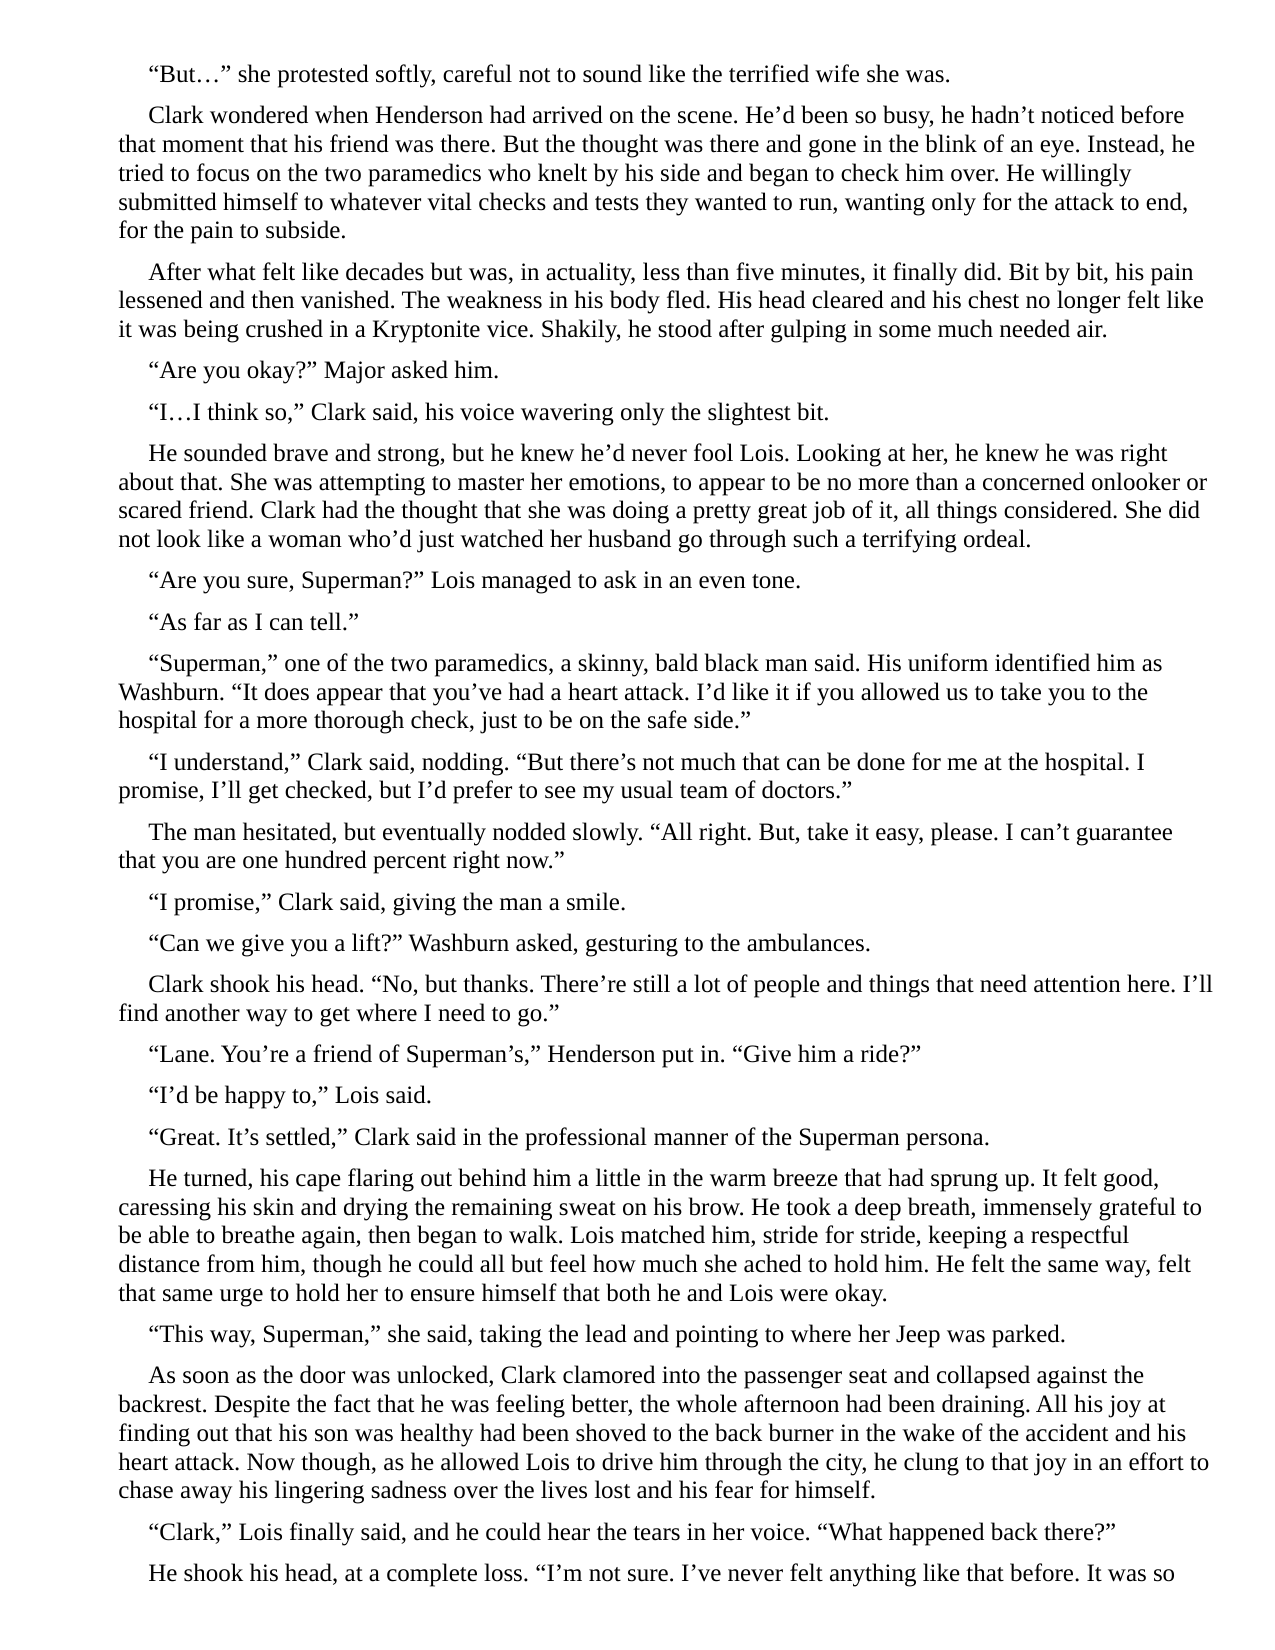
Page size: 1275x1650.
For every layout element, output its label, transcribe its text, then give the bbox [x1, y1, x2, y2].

text “Are you okay?” Major asked him. [118, 355, 1216, 384]
text The man hesitated, but eventually nodded slowly. “All right. But, take it easy, please. I can’t guarantee that you are one hundred percent right now.” [118, 817, 1216, 874]
text Clark shook his head. “No, but thanks. There’re still a lot of people and things that need attention here. I’ll find another way to get where I need to go.” [118, 969, 1216, 1027]
text “Can we give you a lift?” Washburn asked, gesturing to the ambulances. [118, 928, 1216, 957]
text “But…” she protested softly, careful not to sound like the terrified wife she was. [118, 59, 1216, 88]
text He sounded brave and strong, but he knew he’d never fool Lois. Looking at her, he knew he was right about that. She was attempting to master her emotions, to appear to be no more than a concerned onlooker or scared friend. Clark had the thought that she was doing a pretty great job of it, all things considered. She did not look like a woman who’d just watched her husband go through such a terrifying ordeal. [118, 438, 1216, 553]
text He shook his head, at a complete loss. “I’m not sure. I’ve never felt anything like that before. It was so [118, 1558, 1216, 1587]
text “Great. It’s settled,” Clark said in the professional manner of the Superman persona. [118, 1122, 1216, 1150]
text “I’d be happy to,” Lois said. [118, 1080, 1216, 1109]
text He turned, his cape flaring out behind him a little in the warm breeze that had sprung up. It felt good, caressing his skin and drying the remaining sweat on his brow. He took a deep breath, immensely grateful to be able to breathe again, then began to walk. Lois matched him, stride for stride, keeping a respectful distance from him, though he could all but feel how much she ached to hold him. He felt the same way, felt that same urge to hold her to ensure himself that both he and Lois were okay. [118, 1163, 1216, 1307]
text “Clark,” Lois finally said, and he could hear the tears in her voice. “What happened back there?” [118, 1517, 1216, 1545]
text “I promise,” Clark said, giving the man a smile. [118, 887, 1216, 915]
text “I understand,” Clark said, nodding. “But there’s not much that can be done for me at the hospital. I promise, I’ll get checked, but I’d prefer to see my usual team of doctors.” [118, 747, 1216, 804]
text Clark wondered when Henderson had arrived on the scene. He’d been so busy, he hadn’t noticed before that moment that his friend was there. But the thought was there and gone in the blink of an eye. Instead, he tried to focus on the two paramedics who knelt by his side and began to check him over. He willingly submitted himself to whatever vital checks and tests they wanted to run, wanting only for the attack to end, for the pain to subside. [118, 100, 1216, 244]
text “This way, Superman,” she said, taking the lead and pointing to where her Jeep was parked. [118, 1319, 1216, 1348]
text “As far as I can tell.” [118, 607, 1216, 635]
text “Are you sure, Superman?” Lois managed to ask in an even tone. [118, 565, 1216, 594]
text “I…I think so,” Clark said, his voice wavering only the slightest bit. [118, 397, 1216, 425]
text “Superman,” one of the two paramedics, a skinny, bald black man said. His uniform identified him as Washburn. “It does appear that you’ve had a heart attack. I’d like it if you allowed us to take you to the hospital for a more thorough check, just to be on the safe side.” [118, 648, 1216, 734]
text As soon as the door was unlocked, Clark clamored into the passenger seat and collapsed against the backrest. Despite the fact that he was feeling better, the whole afternoon had been draining. All his joy at finding out that his son was healthy had been shoved to the back burner in the wake of the accident and his heart attack. Now though, as he allowed Lois to drive him through the city, he clung to that joy in an effort to chase away his lingering sadness over the lives lost and his fear for himself. [118, 1360, 1216, 1504]
text After what felt like decades but was, in actuality, less than five minutes, it finally did. Bit by bit, his pain lessened and then vanished. The weakness in his body fled. His head cleared and his chest no longer felt like it was being crushed in a Kryptonite vice. Shakily, he stood after gulping in some much needed air. [118, 257, 1216, 343]
text “Lane. You’re a friend of Superman’s,” Henderson put in. “Give him a ride?” [118, 1039, 1216, 1068]
